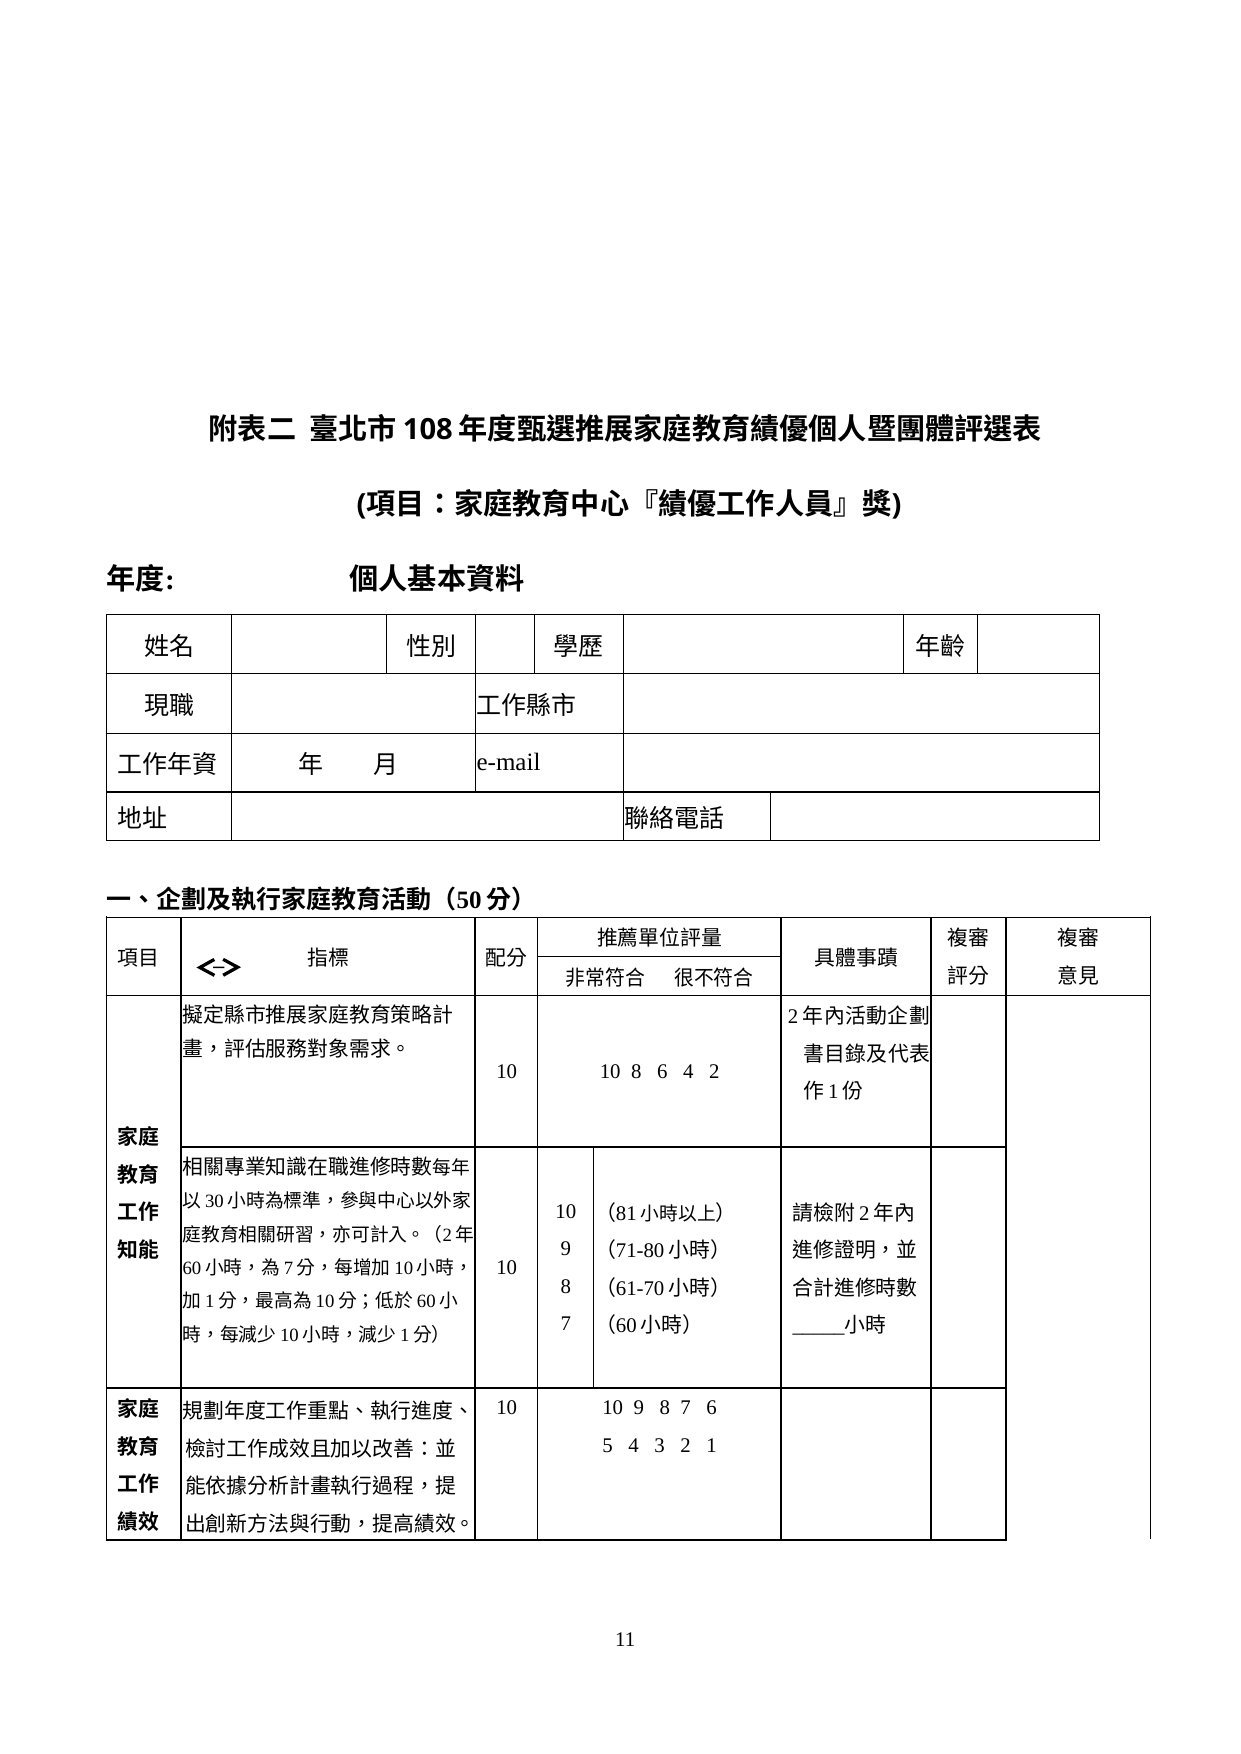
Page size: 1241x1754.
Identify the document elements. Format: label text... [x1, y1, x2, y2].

table_cell 10 [476, 1148, 537, 1387]
table_cell e-mail [476, 734, 623, 791]
text (項目：家庭教育中心『績優工作人員』獎) [106, 464, 1144, 539]
table_cell 擬定縣市推展家庭教育策略計畫，評估服務對象需求。 [182, 996, 474, 1146]
table_header [476, 615, 534, 673]
table_cell [782, 1389, 930, 1539]
table_header [232, 615, 386, 673]
table_header 推薦單位評量 [538, 918, 780, 956]
table_cell 10 9 8 7 [538, 1148, 593, 1387]
text 年度: 個人基本資料 [106, 539, 1144, 614]
table_cell [771, 793, 1099, 840]
table_header 學歷 [535, 615, 623, 673]
table_cell 家庭教育工作知能 [107, 996, 180, 1387]
table_cell （81小時以上） （71-80小時） （61-70小時） （60小時） [594, 1148, 780, 1387]
table_cell [1007, 996, 1150, 1539]
table_header 具體事蹟 [782, 918, 930, 994]
table_cell 2年內活動企劃書目錄及代表作1份 [782, 996, 930, 1146]
table_cell 地址 [107, 793, 231, 840]
table_header 性別 [387, 615, 475, 673]
table_header [978, 615, 1099, 673]
table_cell 規劃年度工作重點、執行進度、檢討工作成效且加以改善：並能依據分析計畫執行過程，提出創新方法與行動，提高績效。 [182, 1389, 474, 1539]
table_cell 請檢附2年內進修證明，並合計進修時數_____小時 [782, 1148, 930, 1387]
table_header 年齡 [904, 615, 977, 673]
text 附表二 臺北市108年度甄選推展家庭教育績優個人暨團體評選表 [106, 389, 1144, 464]
table_header 配分 [476, 918, 537, 994]
table_header 指標 [182, 918, 474, 994]
table_cell 10 [476, 1389, 537, 1539]
table_cell 10 9 8 7 6 5 4 3 2 1 [538, 1389, 780, 1539]
table_cell [932, 1389, 1005, 1539]
table_header 姓名 [107, 615, 231, 673]
table_cell [232, 674, 475, 732]
table_header [624, 615, 903, 673]
table_cell [932, 1148, 1005, 1387]
table_cell 工作縣市 [476, 674, 623, 732]
text 一、企劃及執行家庭教育活動（50分） [106, 879, 1144, 916]
table_cell 現職 [107, 674, 231, 732]
table_cell 10 [476, 996, 537, 1146]
table_cell 年 月 [232, 734, 475, 791]
table_cell [932, 996, 1005, 1146]
table_cell 相關專業知識在職進修時數每年以30小時為標準，參與中心以外家庭教育相關研習，亦可計入。（2年60小時，為7分，每增加10小時，加1分，最高為10分；低於60小時，每減少10小時，減少1分） [182, 1148, 474, 1387]
table_header 複審 評分 [932, 918, 1005, 994]
table_header 複審 意見 [1007, 918, 1150, 994]
table_cell 10 8 6 4 2 [538, 996, 780, 1146]
table_cell [624, 734, 1099, 791]
table_cell 非常符合 很不符合 [538, 957, 780, 994]
table_cell 工作年資 [107, 734, 231, 791]
table_cell [232, 793, 623, 840]
table_header 項目 [107, 918, 180, 994]
table_cell 家庭教育工作績效 [107, 1389, 180, 1539]
table_cell 聯絡電話 [624, 793, 770, 840]
table_cell [624, 674, 1099, 732]
